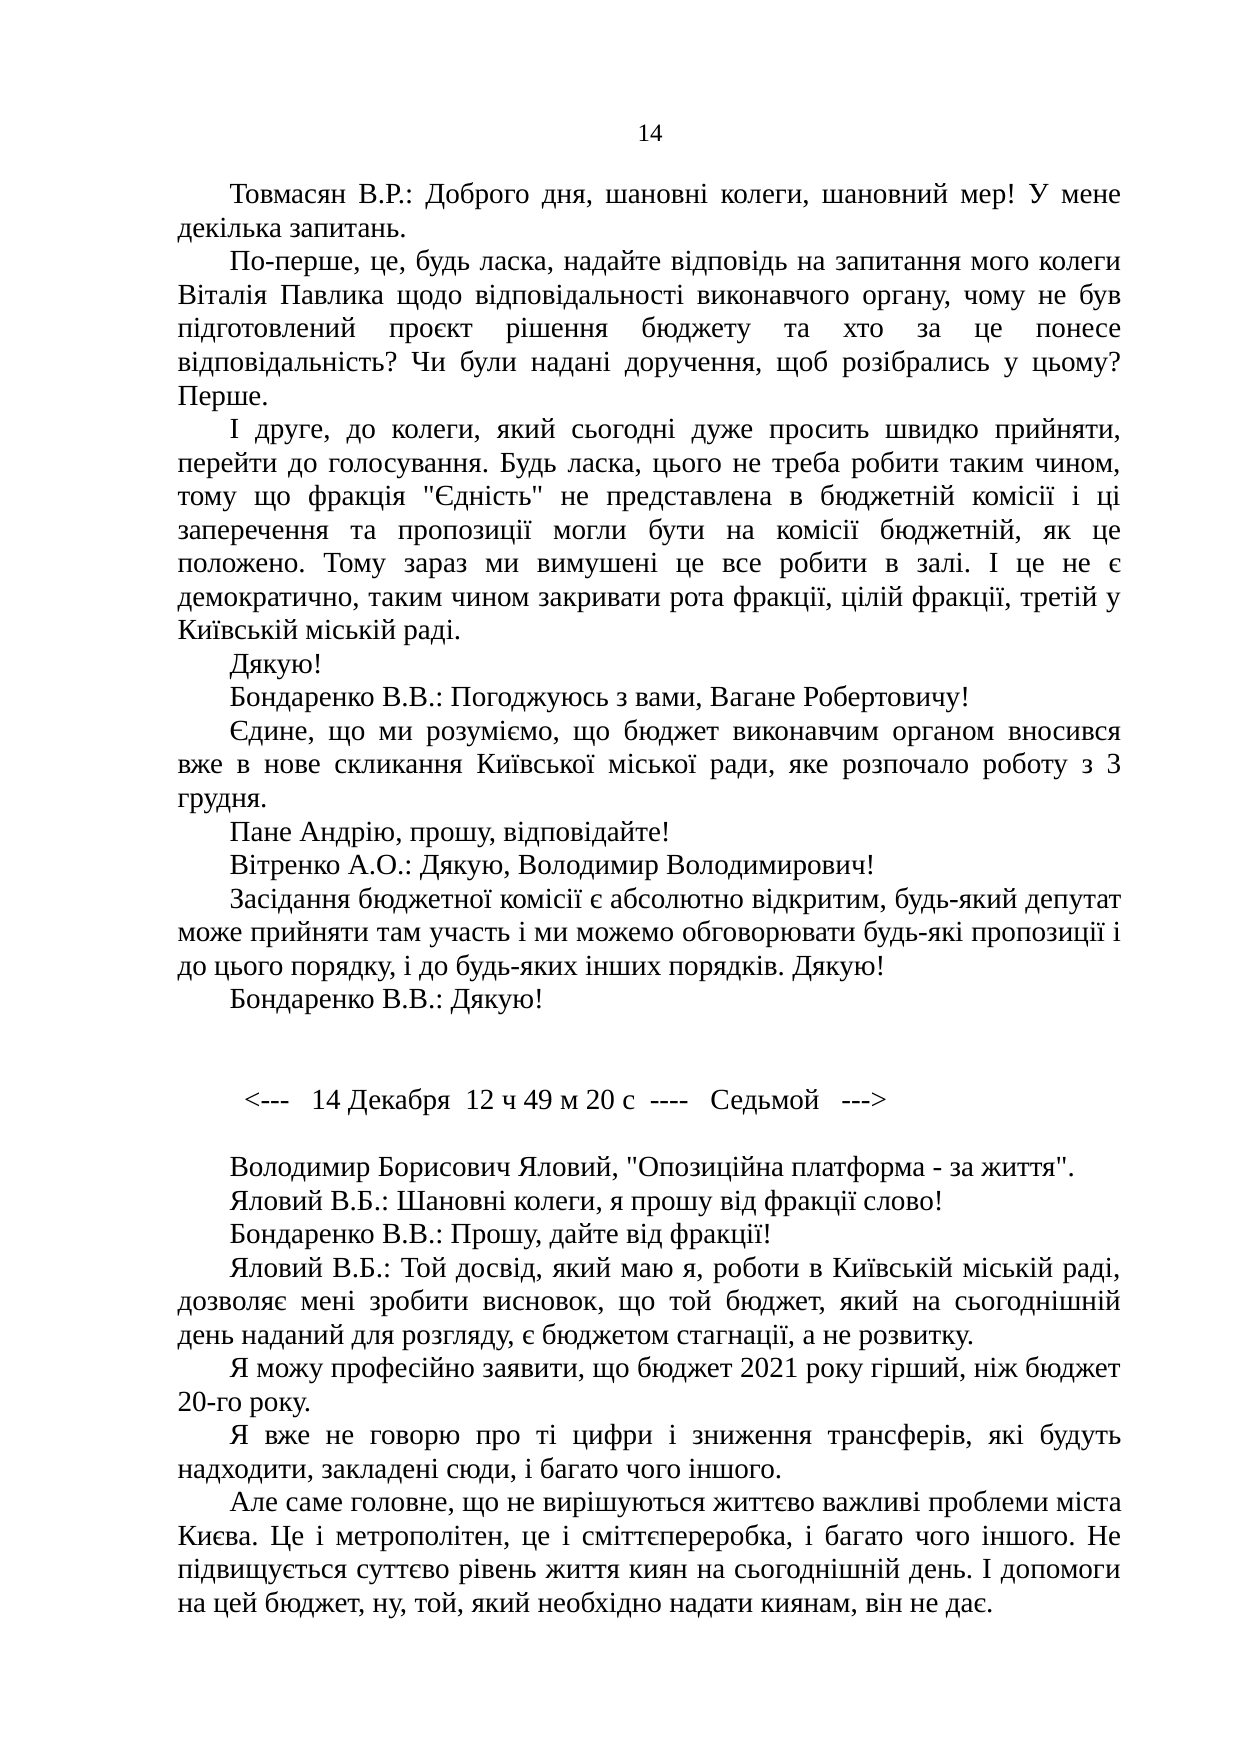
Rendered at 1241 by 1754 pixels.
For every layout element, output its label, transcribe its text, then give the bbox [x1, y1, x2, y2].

text І друге, до колеги, який сьогодні дуже просить швидко прийняти, перейти до голосування. Будь ласка, цього не треба робити таким чином, тому що фракція "Єдність" не представлена в бюджетній комісії і ці заперечення та пропозиції могли бути на комісії бюджетній, як це положено. Тому зараз ми вимушені це все робити в залі. І це не є демократично, таким чином закривати рота фракції, цілій фракції, третій у Київській міській раді. [177, 411, 1122, 646]
text Вітренко А.О.: Дякую, Володимир Володимирович! [177, 847, 1122, 881]
text Володимир Борисович Яловий, "Опозиційна платформа - за життя". [177, 1149, 1122, 1183]
text Пане Андрію, прошу, відповідайте! [177, 814, 1122, 847]
text Яловий В.Б.: Той досвід, який маю я, роботи в Київській міській раді, дозволяє мені зробити висновок, що той бюджет, який на сьогоднішній день наданий для розгляду, є бюджетом стагнації, а не розвитку. [177, 1250, 1122, 1350]
text Бондаренко В.В.: Дякую! [177, 981, 1122, 1015]
text Але саме головне, що не вирішуються життєво важливі проблеми міста Києва. Це і метрополітен, це і сміттєпереробка, і багато чого іншого. Не підвищується суттєво рівень життя киян на сьогоднішній день. І допомоги на цей бюджет, ну, той, який необхідно надати киянам, він не дає. [177, 1484, 1122, 1619]
text Дякую! [177, 646, 1122, 679]
text Товмасян В.Р.: Доброго дня, шановні колеги, шановний мер! У мене декілька запитань. [177, 176, 1122, 243]
text <--- 14 Декабря 12 ч 49 м 20 с ---- Седьмой ---> [177, 1082, 1122, 1116]
text Я можу професійно заявити, що бюджет 2021 року гірший, ніж бюджет 20-го року. [177, 1350, 1122, 1417]
text Бондаренко В.В.: Погоджуюсь з вами, Вагане Робертовичу! [177, 679, 1122, 713]
text Бондаренко В.В.: Прошу, дайте від фракції! [177, 1216, 1122, 1250]
text По-перше, це, будь ласка, надайте відповідь на запитання мого колеги Віталія Павлика щодо відповідальності виконавчого органу, чому не був підготовлений проєкт рішення бюджету та хто за це понесе відповідальність? Чи були надані доручення, щоб розібрались у цьому? Перше. [177, 243, 1122, 411]
text Засідання бюджетної комісії є абсолютно відкритим, будь-який депутат може прийняти там участь і ми можемо обговорювати будь-які пропозиції і до цього порядку, і до будь-яких інших порядків. Дякую! [177, 881, 1122, 981]
text Єдине, що ми розуміємо, що бюджет виконавчим органом вносився вже в нове скликання Київської міської ради, яке розпочало роботу з 3 грудня. [177, 713, 1122, 814]
text Я вже не говорю про ті цифри і зниження трансферів, які будуть надходити, закладені сюди, і багато чого іншого. [177, 1417, 1122, 1484]
text Яловий В.Б.: Шановні колеги, я прошу від фракції слово! [177, 1183, 1122, 1216]
